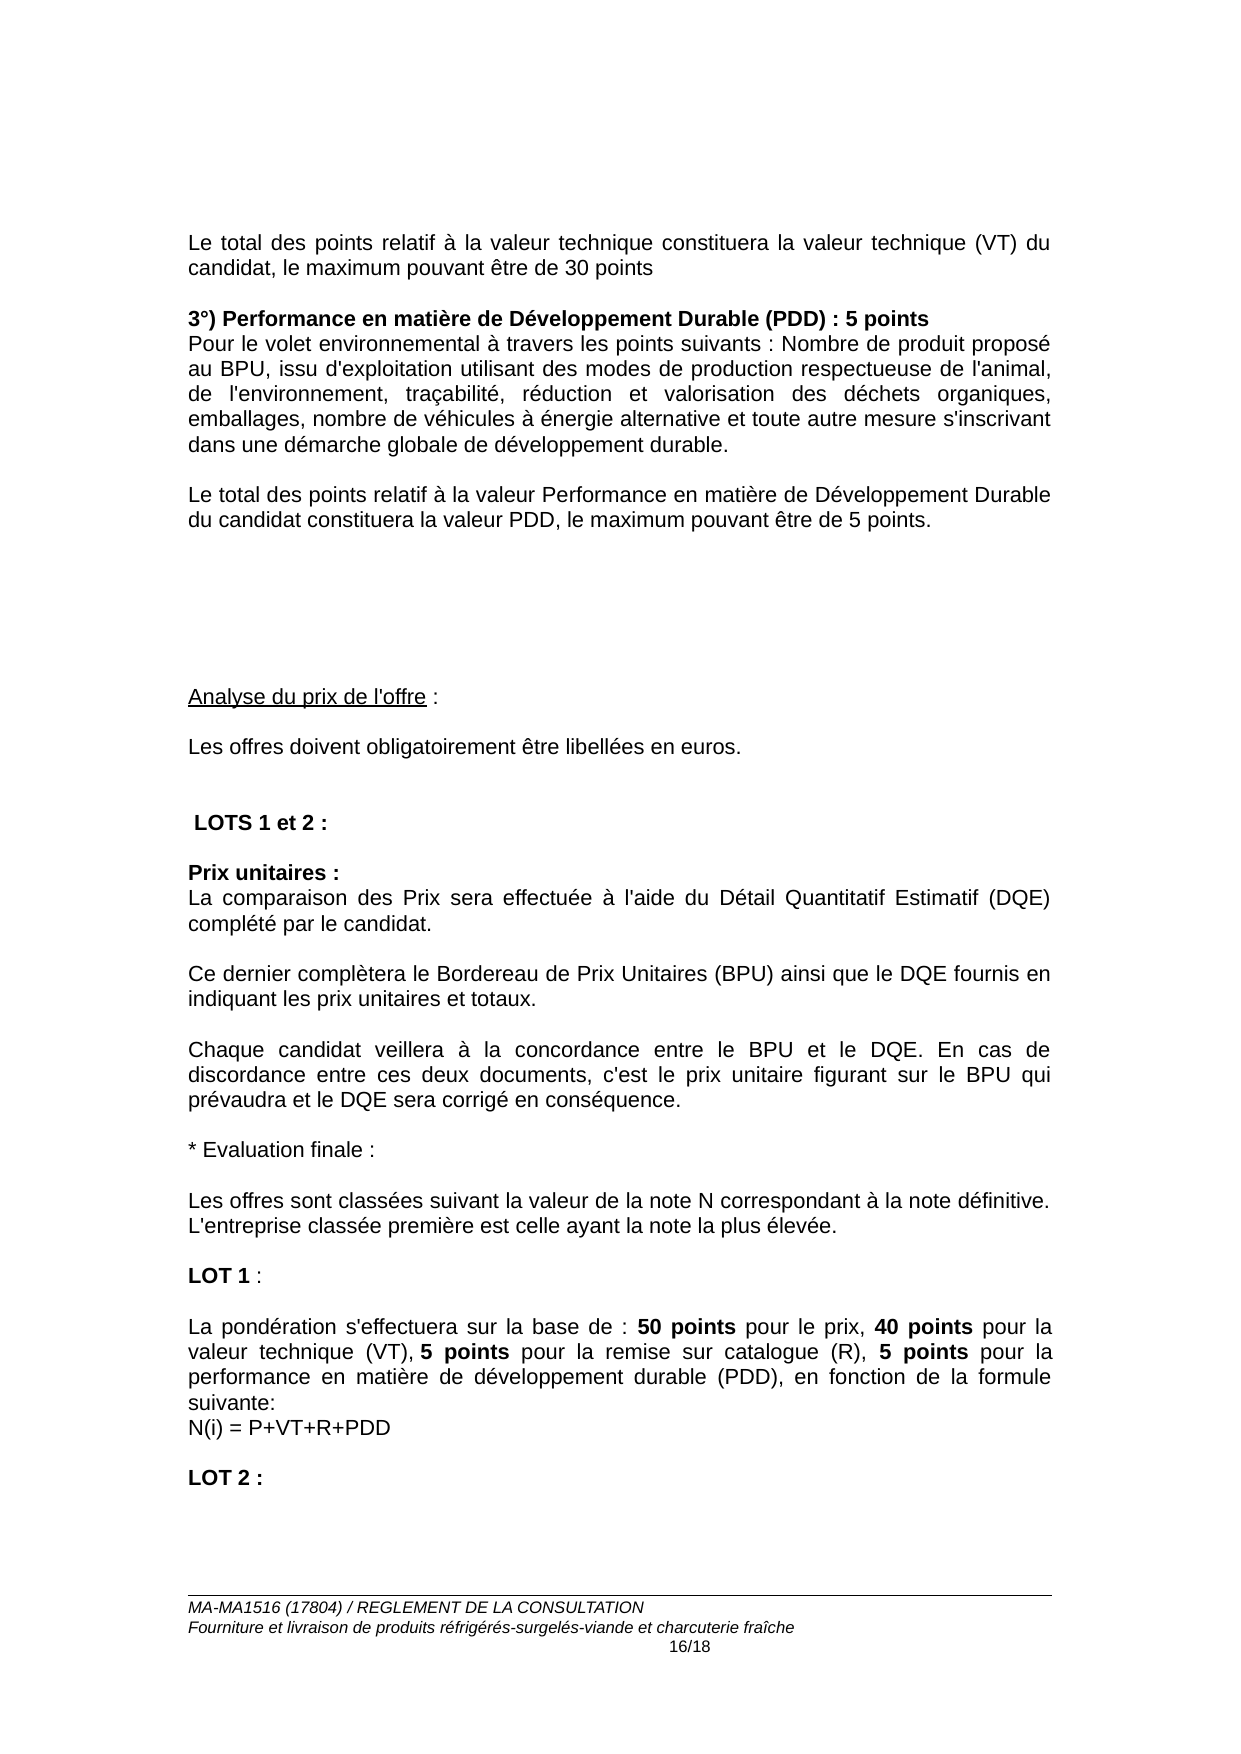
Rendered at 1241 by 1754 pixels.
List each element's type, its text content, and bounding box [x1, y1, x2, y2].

text LOTS 1 et 2 : [188, 809, 1052, 835]
text N(i) = P+VT+R+PDD [188, 1414, 1052, 1440]
text Pour le volet environnemental à travers les points suivants : Nombre de produit proposé au BPU, issu d'exploitation utilisant des modes de production respectueuse de l'animal, de l'environnement, traçabilité, réduction et valorisation des déchets organiques, emballages, nombre de véhicules à énergie alternative et toute autre mesure s'inscrivant dans une démarche globale de développement durable. [188, 331, 1052, 457]
text Chaque candidat veillera à la concordance entre le BPU et le DQE. En cas de discordance entre ces deux documents, c'est le prix unitaire figurant sur le BPU qui prévaudra et le DQE sera corrigé en conséquence. [188, 1036, 1052, 1112]
text Le total des points relatif à la valeur technique constituera la valeur technique (VT) du candidat, le maximum pouvant être de 30 points [188, 230, 1052, 280]
text Ce dernier complètera le Bordereau de Prix Unitaires (BPU) ainsi que le DQE fournis en indiquant les prix unitaires et totaux. [188, 961, 1052, 1011]
text LOT 1 : [188, 1263, 1052, 1288]
text * Evaluation finale : [188, 1137, 1052, 1162]
text 3°) Performance en matière de Développement Durable (PDD) : 5 points [188, 305, 1052, 331]
text Analyse du prix de l'offre : [188, 683, 1052, 709]
text Le total des points relatif à la valeur Performance en matière de Développement Durable du candidat constituera la valeur PDD, le maximum pouvant être de 5 points. [188, 482, 1052, 532]
text LOT 2 : [188, 1465, 1052, 1490]
text La pondération s'effectuera sur la base de : 50 points pour le prix, 40 points pour la valeur technique (VT), 5 points pour la remise sur catalogue (R), 5 points pour la performance en matière de développement durable (PDD), en fonction de la formule suivante: [188, 1314, 1052, 1414]
text Les offres doivent obligatoirement être libellées en euros. [188, 734, 1052, 759]
text Prix unitaires : [188, 860, 1052, 885]
text Les offres sont classées suivant la valeur de la note N correspondant à la note définitive. L'entreprise classée première est celle ayant la note la plus élevée. [188, 1188, 1052, 1238]
text La comparaison des Prix sera effectuée à l'aide du Détail Quantitatif Estimatif (DQE) complété par le candidat. [188, 885, 1052, 936]
